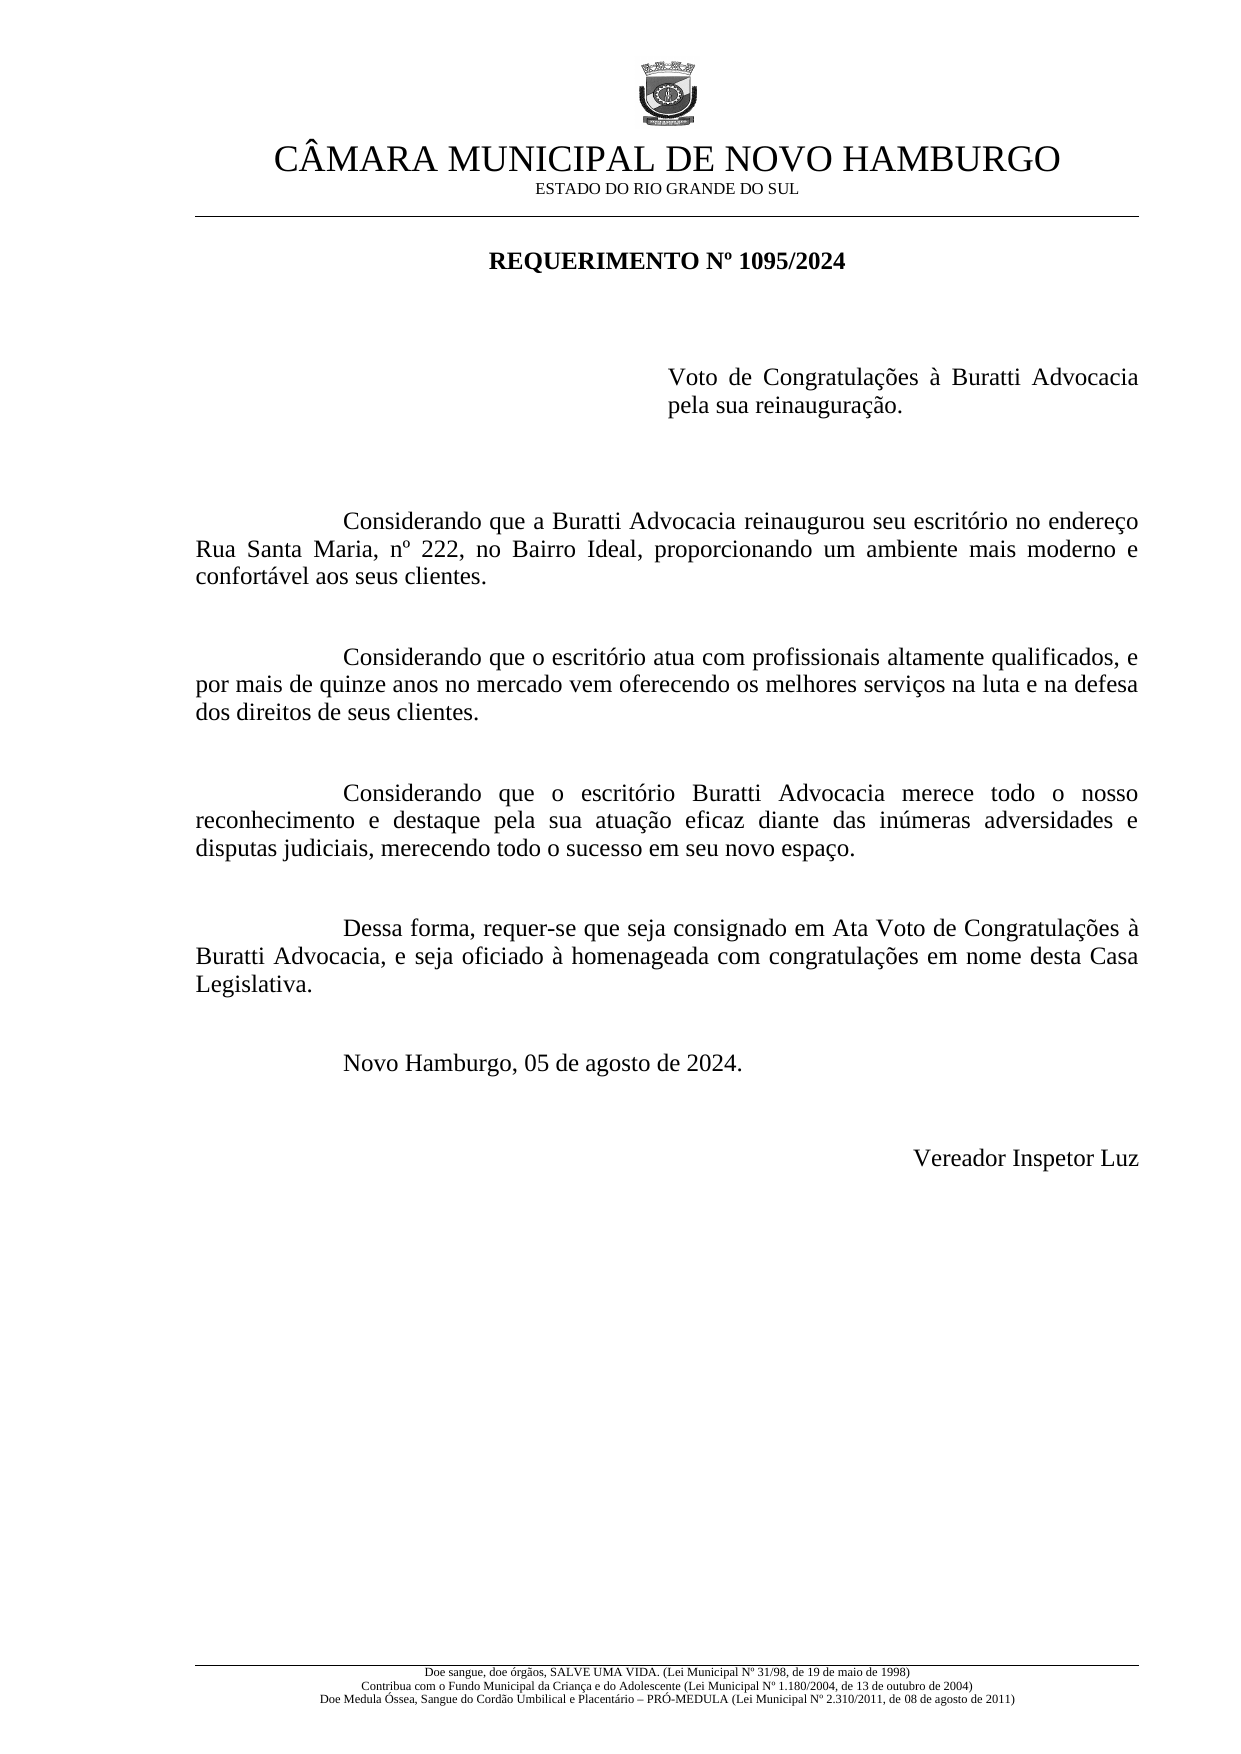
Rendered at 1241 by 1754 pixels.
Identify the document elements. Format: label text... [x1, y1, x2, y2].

text Considerando que o escritório Buratti Advocacia merece todo o nosso reconhecimento e destaque pela sua atuação eficaz diante das inúmeras adversidades e disputas judiciais, merecendo todo o sucesso em seu novo espaço. [195, 779, 1139, 862]
text Novo Hamburgo, 05 de agosto de 2024. [343, 1049, 1139, 1077]
text Considerando que o escritório atua com profissionais altamente qualificados, e por mais de quinze anos no mercado vem oferecendo os melhores serviços na luta e na defesa dos direitos de seus clientes. [195, 643, 1139, 726]
text REQUERIMENTO Nº 1095/2024 [195, 247, 1139, 274]
text Vereador Inspetor Luz [195, 1144, 1139, 1171]
text Dessa forma, requer-se que seja consignado em Ata Voto de Congratulações à Buratti Advocacia, e seja oficiado à homenageada com congratulações em nome desta Casa Legislativa. [195, 914, 1139, 998]
text Considerando que a Buratti Advocacia reinaugurou seu escritório no endereço Rua Santa Maria, nº 222, no Bairro Ideal, proporcionando um ambiente mais moderno e confortável aos seus clientes. [195, 507, 1139, 590]
text Voto de Congratulações à Buratti Advocacia pela sua reinauguração. [668, 363, 1139, 418]
